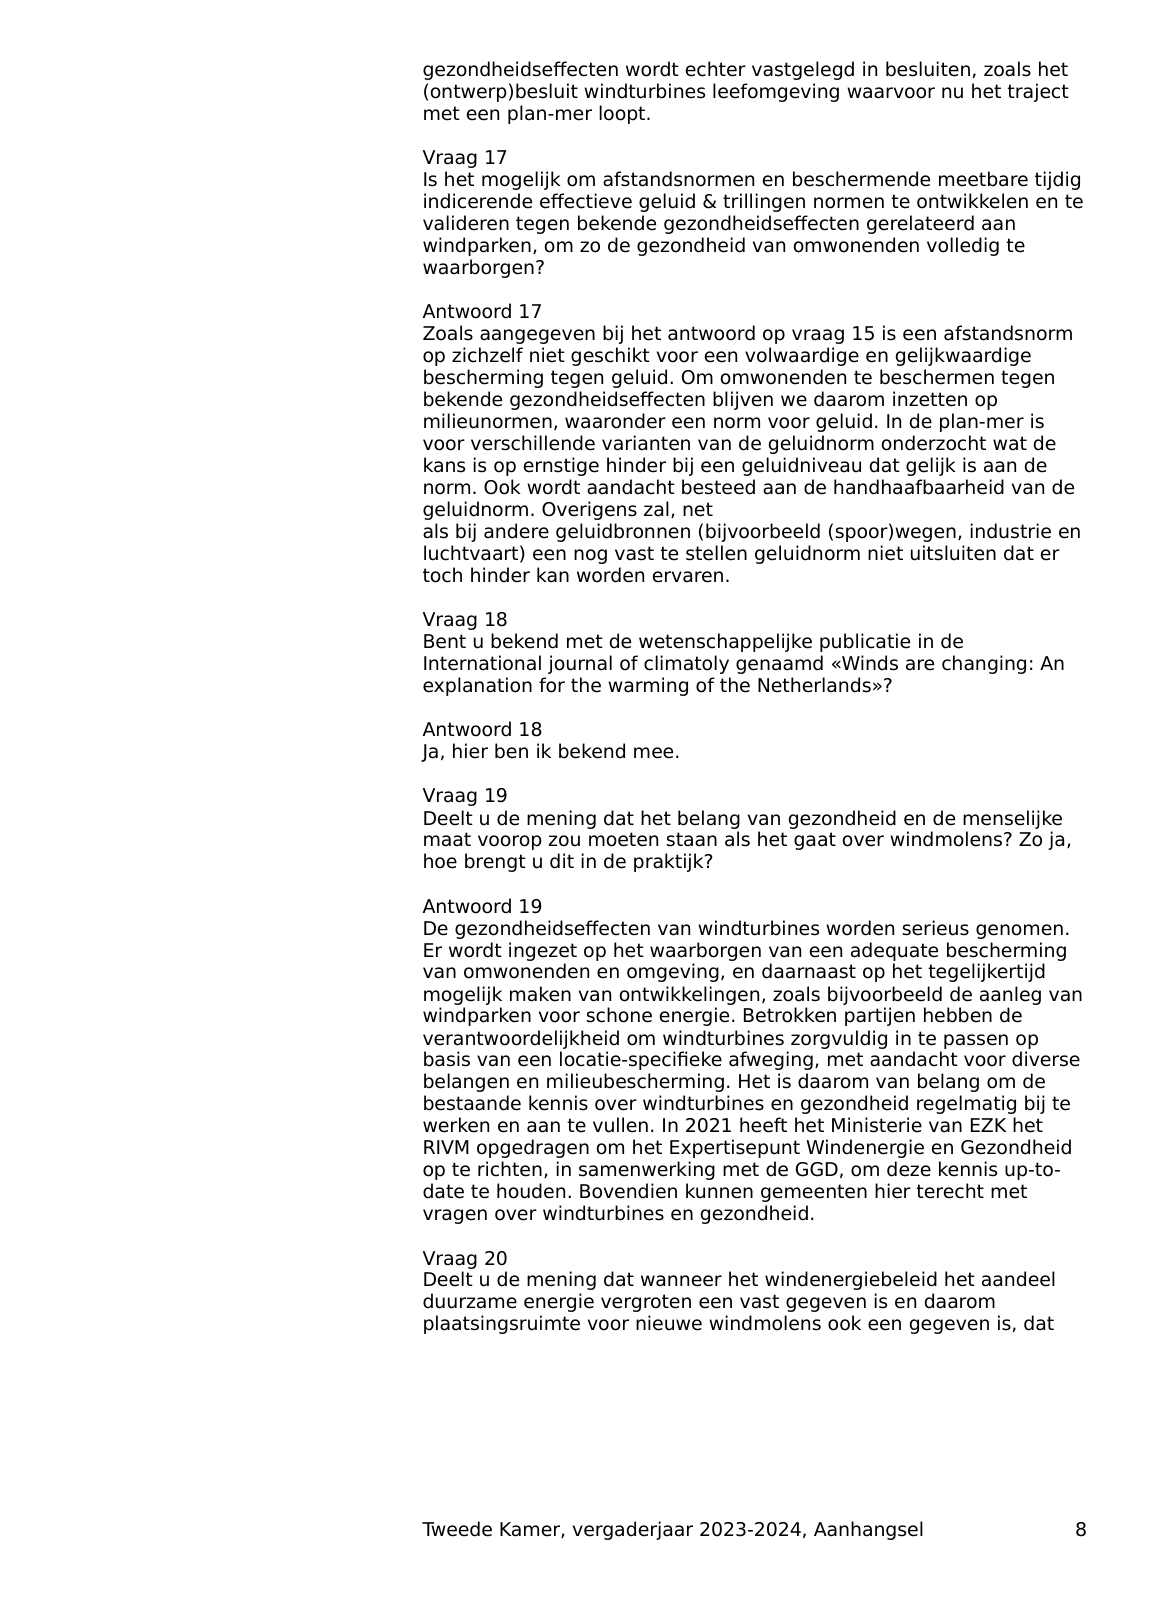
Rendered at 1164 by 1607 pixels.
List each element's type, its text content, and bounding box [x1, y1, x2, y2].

text Vraag 19 [422, 785, 1087, 807]
text als bij andere geluidbronnen (bijvoorbeeld (spoor)wegen, industrie en luchtvaart) een nog vast te stellen geluidnorm niet uitsluiten dat er toch hinder kan worden ervaren. [422, 521, 1087, 587]
text Antwoord 18 [422, 719, 1087, 741]
text Ja, hier ben ik bekend mee. [422, 741, 1087, 763]
text gezondheidseffecten wordt echter vastgelegd in besluiten, zoals het (ontwerp)besluit windturbines leefomgeving waarvoor nu het traject met een plan-mer loopt. [422, 59, 1087, 125]
text De gezondheidseffecten van windturbines worden serieus genomen. Er wordt ingezet op het waarborgen van een adequate bescherming van omwonenden en omgeving, en daarnaast op het tegelijkertijd mogelijk maken van ontwikkelingen, zoals bijvoorbeeld de aanleg van windparken voor schone energie. Betrokken partijen hebben de verantwoordelijkheid om windturbines zorgvuldig in te passen op basis van een locatie-specifieke afweging, met aandacht voor diverse belangen en milieubescherming. Het is daarom van belang om de bestaande kennis over windturbines en gezondheid regelmatig bij te werken en aan te vullen. In 2021 heeft het Ministerie van EZK het RIVM opgedragen om het Expertisepunt Windenergie en Gezondheid op te richten, in samenwerking met de GGD, om deze kennis up-to-date te houden. Bovendien kunnen gemeenten hier terecht met vragen over windturbines en gezondheid. [422, 917, 1087, 1225]
text Zoals aangegeven bij het antwoord op vraag 15 is een afstandsnorm op zichzelf niet geschikt voor een volwaardige en gelijkwaardige bescherming tegen geluid. Om omwonenden te beschermen tegen bekende gezondheidseffecten blijven we daarom inzetten op milieunormen, waaronder een norm voor geluid. In de plan-mer is voor verschillende varianten van de geluidnorm onderzocht wat de kans is op ernstige hinder bij een geluidniveau dat gelijk is aan de norm. Ook wordt aandacht besteed aan de handhaafbaarheid van de geluidnorm. Overigens zal, net [422, 323, 1087, 521]
text Deelt u de mening dat wanneer het windenergiebeleid het aandeel duurzame energie vergroten een vast gegeven is en daarom plaatsingsruimte voor nieuwe windmolens ook een gegeven is, dat [422, 1269, 1087, 1335]
text Antwoord 17 [422, 301, 1087, 323]
text Antwoord 19 [422, 896, 1087, 917]
text Vraag 18 [422, 609, 1087, 631]
text Deelt u de mening dat het belang van gezondheid en de menselijke maat voorop zou moeten staan als het gaat over windmolens? Zo ja, hoe brengt u dit in de praktijk? [422, 807, 1087, 873]
text Is het mogelijk om afstandsnormen en beschermende meetbare tijdig indicerende effectieve geluid & trillingen normen te ontwikkelen en te valideren tegen bekende gezondheidseffecten gerelateerd aan windparken, om zo de gezondheid van omwonenden volledig te waarborgen? [422, 169, 1087, 279]
text Vraag 20 [422, 1247, 1087, 1269]
text Vraag 17 [422, 147, 1087, 169]
text Bent u bekend met de wetenschappelijke publicatie in de International journal of climatoly genaamd «Winds are changing: An explanation for the warming of the Netherlands»? [422, 631, 1087, 697]
